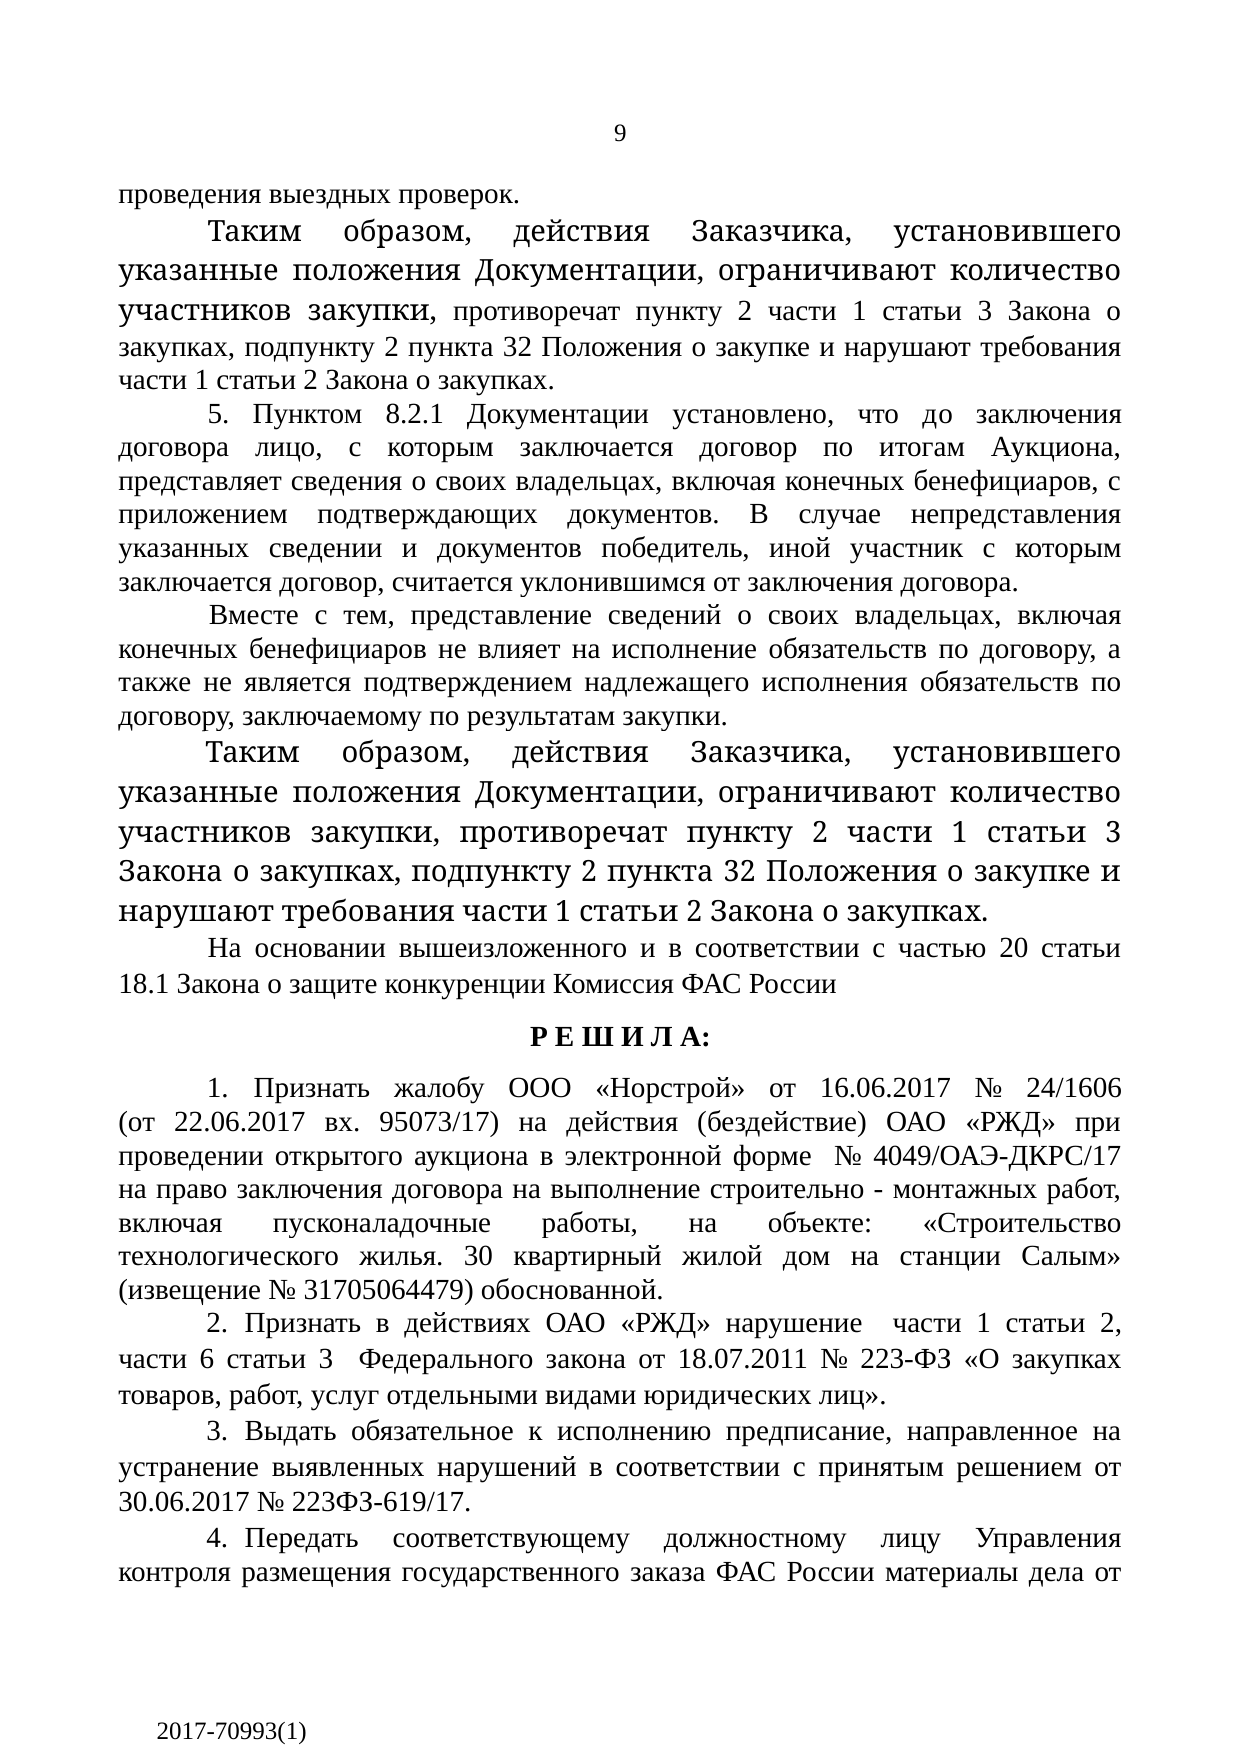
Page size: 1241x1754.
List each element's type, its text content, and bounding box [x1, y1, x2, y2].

list Признать жалобу ООО «Норстрой» от 16.06.2017 № 24/1606 (от 22.06.2017 вх. 95073/17) на действия (бездействие) ОАО «РЖД» при проведении открытого аукциона в электронной форме № 4049/ОАЭ-ДКРС/17 на право заключения договора на выполнение строительно - монтажных работ, включая пусконаладочные работы, на объекте: «Строительство технологического жилья. 30 квартирный жилой дом на станции Салым» (извещение № 31705064479) обоснованной. [118, 1071, 1122, 1305]
text проведения выездных проверок. [118, 176, 1122, 210]
text Вместе с тем, представление сведений о своих владельцах, включая конечных бенефициаров не влияет на исполнение обязательств по договору, а также не является подтверждением надлежащего исполнения обязательств по договору, заключаемому по результатам закупки. [118, 597, 1122, 731]
list Выдать обязательное к исполнению предписание, направленное на устранение выявленных нарушений в соответствии с принятым решением от 30.06.2017 № 223ФЗ-619/17. [118, 1413, 1122, 1518]
text 5. Пунктом 8.2.1 Документации установлено, что до заключения договора лицо, с которым заключается договор по итогам Аукциона, представляет сведения о своих владельцах, включая конечных бенефициаров, с приложением подтверждающих документов. В случае непредставления указанных сведении и документов победитель, иной участник с которым заключается договор, считается уклонившимся от заключения договора. [118, 396, 1122, 597]
text Р Е Ш И Л А: [118, 1019, 1122, 1053]
list Признать в действиях ОАО «РЖД» нарушение части 1 статьи 2, части 6 статьи 3 Федерального закона от 18.07.2011 № 223-ФЗ «О закупках товаров, работ, услуг отдельными видами юридических лиц». [118, 1305, 1122, 1411]
list Передать соответствующему должностному лицу Управления контроля размещения государственного заказа ФАС России материалы дела от [118, 1520, 1122, 1587]
text Таким образом, действия Заказчика, установившего указанные положения Документации, ограничивают количество участников закупки, противоречат пункту 2 части 1 статьи 3 Закона о закупках, подпункту 2 пункта 32 Положения о закупке и нарушают требования части 1 статьи 2 Закона о закупках. [118, 210, 1122, 396]
text Таким образом, действия Заказчика, установившего указанные положения Документации, ограничивают количество участников закупки, противоречат пункту 2 части 1 статьи 3 Закона о закупках, подпункту 2 пункта 32 Положения о закупке и нарушают требования части 1 статьи 2 Закона о закупках. [118, 731, 1122, 930]
text На основании вышеизложенного и в соответствии с частью 20 статьи 18.1 Закона о защите конкуренции Комиссия ФАС России [118, 930, 1122, 999]
